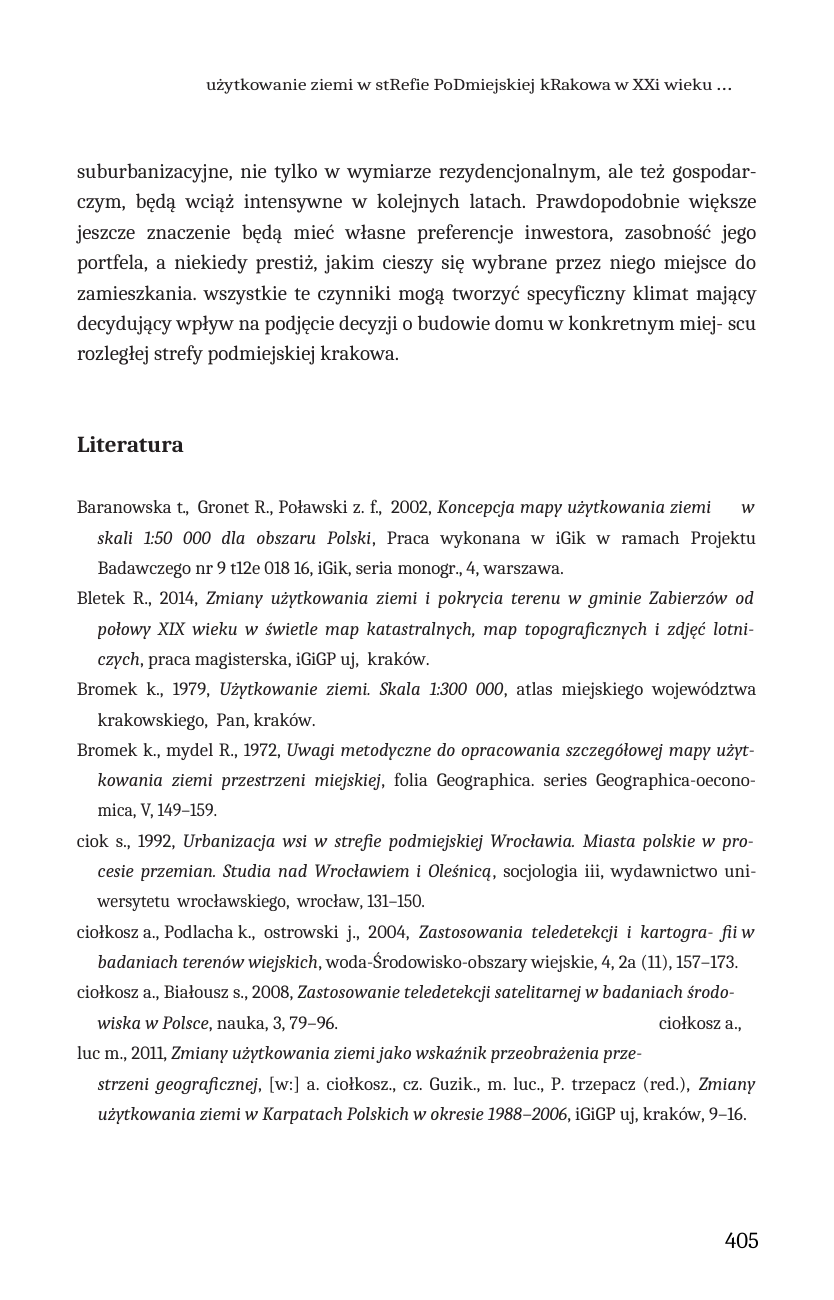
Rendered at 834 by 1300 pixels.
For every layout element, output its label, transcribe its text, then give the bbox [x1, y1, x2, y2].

text ciołkosz a., Podlacha k., ostrowski j., 2004, Zastosowania teledetekcji i kartogra- fii w badaniach terenów wiejskich, woda-Środowisko-obszary wiejskie, 4, 2a (11), 157–173. [77, 921, 757, 973]
text Literatura [77, 432, 769, 458]
text ciołkosz a., Białousz s., 2008, Zastosowanie teledetekcji satelitarnej w badaniach środo- [77, 982, 769, 1003]
text Baranowska t., Gronet R., Poławski z. f., 2002, Koncepcja mapy użytkowania ziemi w skali 1:50 000 dla obszaru Polski, Praca wykonana w iGik w ramach Projektu Badawczego nr 9 t12e 018 16, iGik, seria monogr., 4, warszawa. [77, 497, 757, 579]
text suburbanizacyjne, nie tylko w wymiarze rezydencjonalnym, ale też gospodar- czym, będą wciąż intensywne w kolejnych latach. Prawdopodobnie większe jeszcze znaczenie będą mieć własne preferencje inwestora, zasobność jego portfela, a niekiedy prestiż, jakim cieszy się wybrane przez niego miejsce do zamieszkania. wszystkie te czynniki mogą tworzyć specyficzny klimat mający decydujący wpływ na podjęcie decyzji o budowie domu w konkretnym miej- scu rozległej strefy podmiejskiej krakowa. [77, 159, 757, 366]
text Bromek k., mydel R., 1972, Uwagi metodyczne do opracowania szczegółowej mapy użyt- kowania ziemi przestrzeni miejskiej, folia Geographica. series Geographica-oecono- mica, V, 149–159. [77, 739, 757, 822]
text Bromek k., 1979, Użytkowanie ziemi. Skala 1:300 000, atlas miejskiego województwa krakowskiego, Pan, kraków. [77, 679, 757, 731]
text ciok s., 1992, Urbanizacja wsi w strefie podmiejskiej Wrocławia. Miasta polskie w pro- cesie przemian. Studia nad Wrocławiem i Oleśnicą, socjologia iii, wydawnictwo uni- wersytetu wrocławskiego, wrocław, 131–150. [77, 830, 757, 912]
text strzeni geograficznej, [w:] a. ciołkosz., cz. Guzik., m. luc., P. trzepacz (red.), Zmiany użytkowania ziemi w Karpatach Polskich w okresie 1988–2006, iGiGP uj, kraków, 9–16. [98, 1073, 757, 1125]
text wiska w Polsce, nauka, 3, 79–96. ciołkosz a., luc m., 2011, Zmiany użytkowania ziemi jako wskaźnik przeobrażenia prze- [77, 1013, 756, 1064]
text Bletek R., 2014, Zmiany użytkowania ziemi i pokrycia terenu w gminie Zabierzów od połowy XIX wieku w świetle map katastralnych, map topograficznych i zdjęć lotni- czych, praca magisterska, iGiGP uj, kraków. [77, 588, 757, 670]
